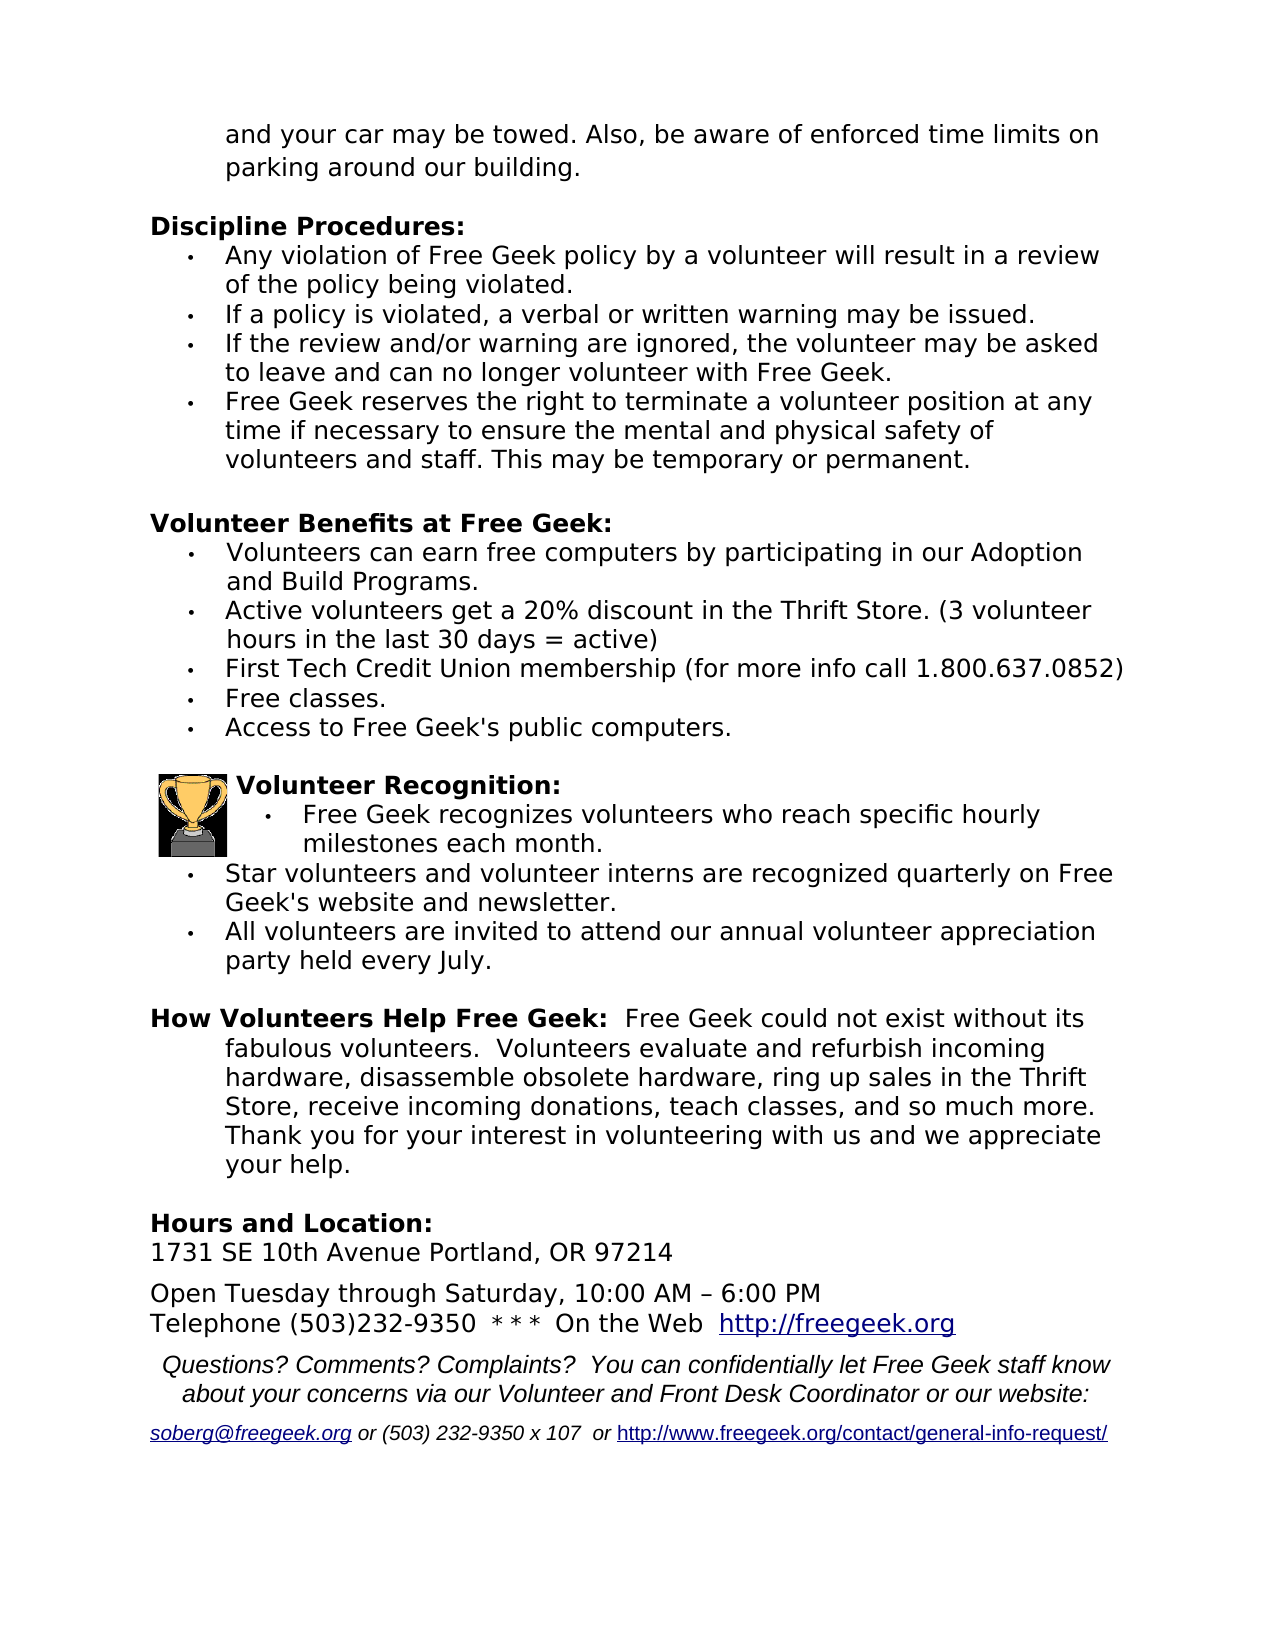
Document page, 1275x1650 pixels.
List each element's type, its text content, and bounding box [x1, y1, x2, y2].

list Any violation of Free Geek policy by a volunteer will result in a review of the policy being violated. [187, 241, 1125, 300]
text soberg@freegeek.org or (503) 232-9350 x 107 or http://www.freegeek.org/contact/general-info-request/ [150, 1420, 1125, 1444]
picture [158, 774, 228, 857]
text Volunteer Benefits at Free Geek: [150, 509, 1125, 538]
list All volunteers are invited to attend our annual volunteer appreciation party held every July. [187, 917, 1125, 975]
list First Tech Credit Union membership (for more info call 1.800.637.0852) [187, 654, 1125, 684]
list Free Geek recognizes volunteers who reach specific hourly milestones each month. [187, 800, 1125, 859]
text and your car may be towed. Also, be aware of enforced time limits on parking around our building. [150, 120, 1125, 183]
text Discipline Procedures: [150, 212, 1125, 241]
text 1731 SE 10th Avenue Portland, OR 97214 [150, 1238, 1125, 1267]
text Volunteer Recognition: [150, 771, 1125, 800]
list If a policy is violated, a verbal or written warning may be issued. [187, 300, 1125, 329]
list If the review and/or warning are ignored, the volunteer may be asked to leave and can no longer volunteer with Free Geek. [187, 329, 1125, 387]
list Active volunteers get a 20% discount in the Thrift Store. (3 volunteer hours in the last 30 days = active) [188, 596, 1125, 654]
list Access to Free Geek's public computers. [187, 713, 1125, 742]
text Questions? Comments? Complaints? You can confidentially let Free Geek staff know about your concerns via our Volunteer and Front Desk Coordinator or our website: [150, 1350, 1125, 1408]
list Volunteers can earn free computers by participating in our Adoption and Build Programs. [188, 538, 1125, 596]
list Free classes. [187, 684, 1125, 713]
text How Volunteers Help Free Geek: Free Geek could not exist without its fabulous volunteers. Volunteers evaluate and refurbish incoming hardware, disassemble obsolete hardware, ring up sales in the Thrift Store, receive incoming donations, teach classes, and so much more. Thank you for your interest in volunteering with us and we appreciate your help. [150, 1004, 1125, 1179]
list Free Geek reserves the right to terminate a volunteer position at any time if necessary to ensure the mental and physical safety of volunteers and staff. This may be temporary or permanent. [187, 387, 1125, 475]
text Hours and Location: [150, 1209, 1125, 1238]
list Star volunteers and volunteer interns are recognized quarterly on Free Geek's website and newsletter. [187, 859, 1125, 917]
text Open Tuesday through Saturday, 10:00 AM – 6:00 PM Telephone (503)232-9350 * * * On the Web http://freegeek.org [150, 1279, 1125, 1338]
